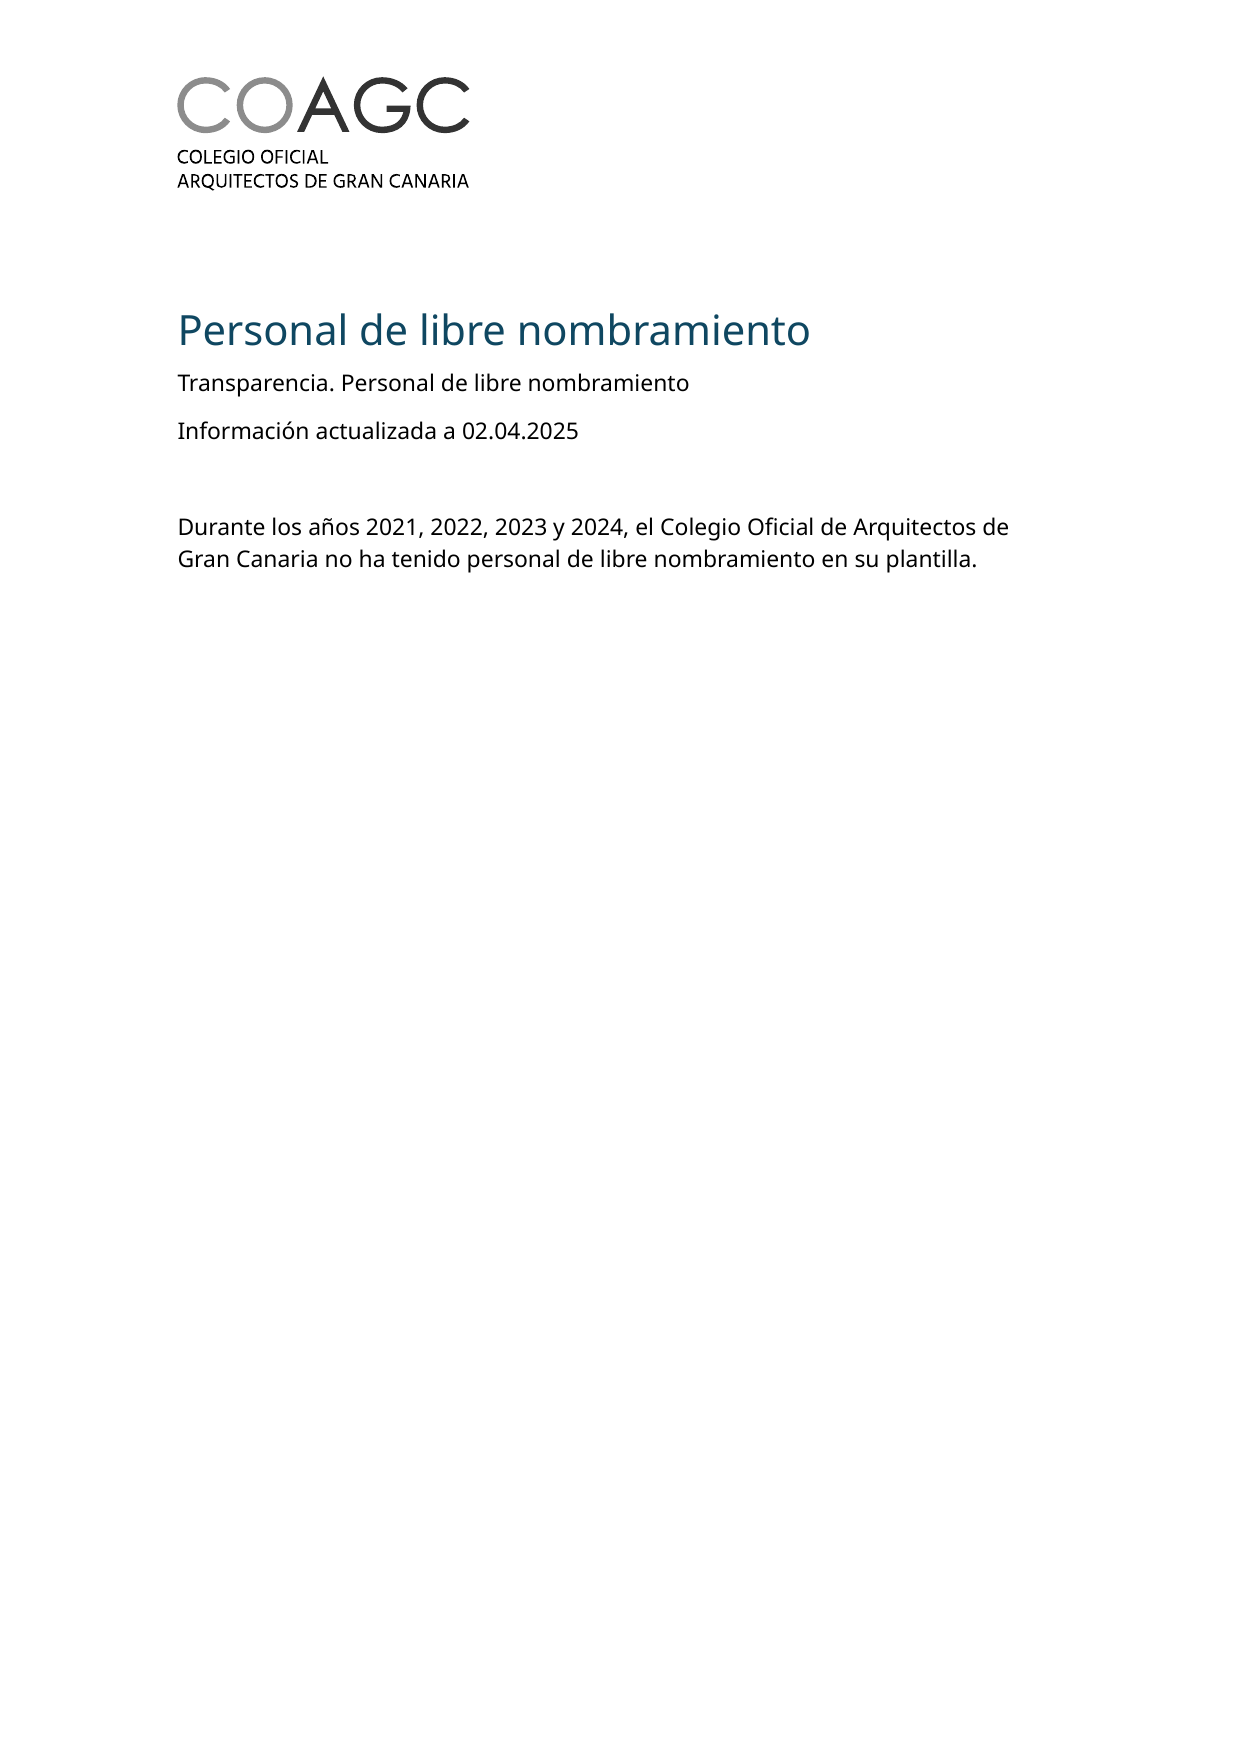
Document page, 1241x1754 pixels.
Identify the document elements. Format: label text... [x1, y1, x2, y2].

subtitle Personal de libre nombramiento [177, 301, 1063, 358]
text Información actualizada a 02.04.2025 [177, 415, 1063, 446]
text Durante los años 2021, 2022, 2023 y 2024, el Colegio Oficial de Arquitectos de Gran Canaria no ha tenido personal de libre nombramiento en su plantilla. [177, 511, 1063, 574]
text Transparencia. Personal de libre nombramiento [177, 367, 1063, 398]
